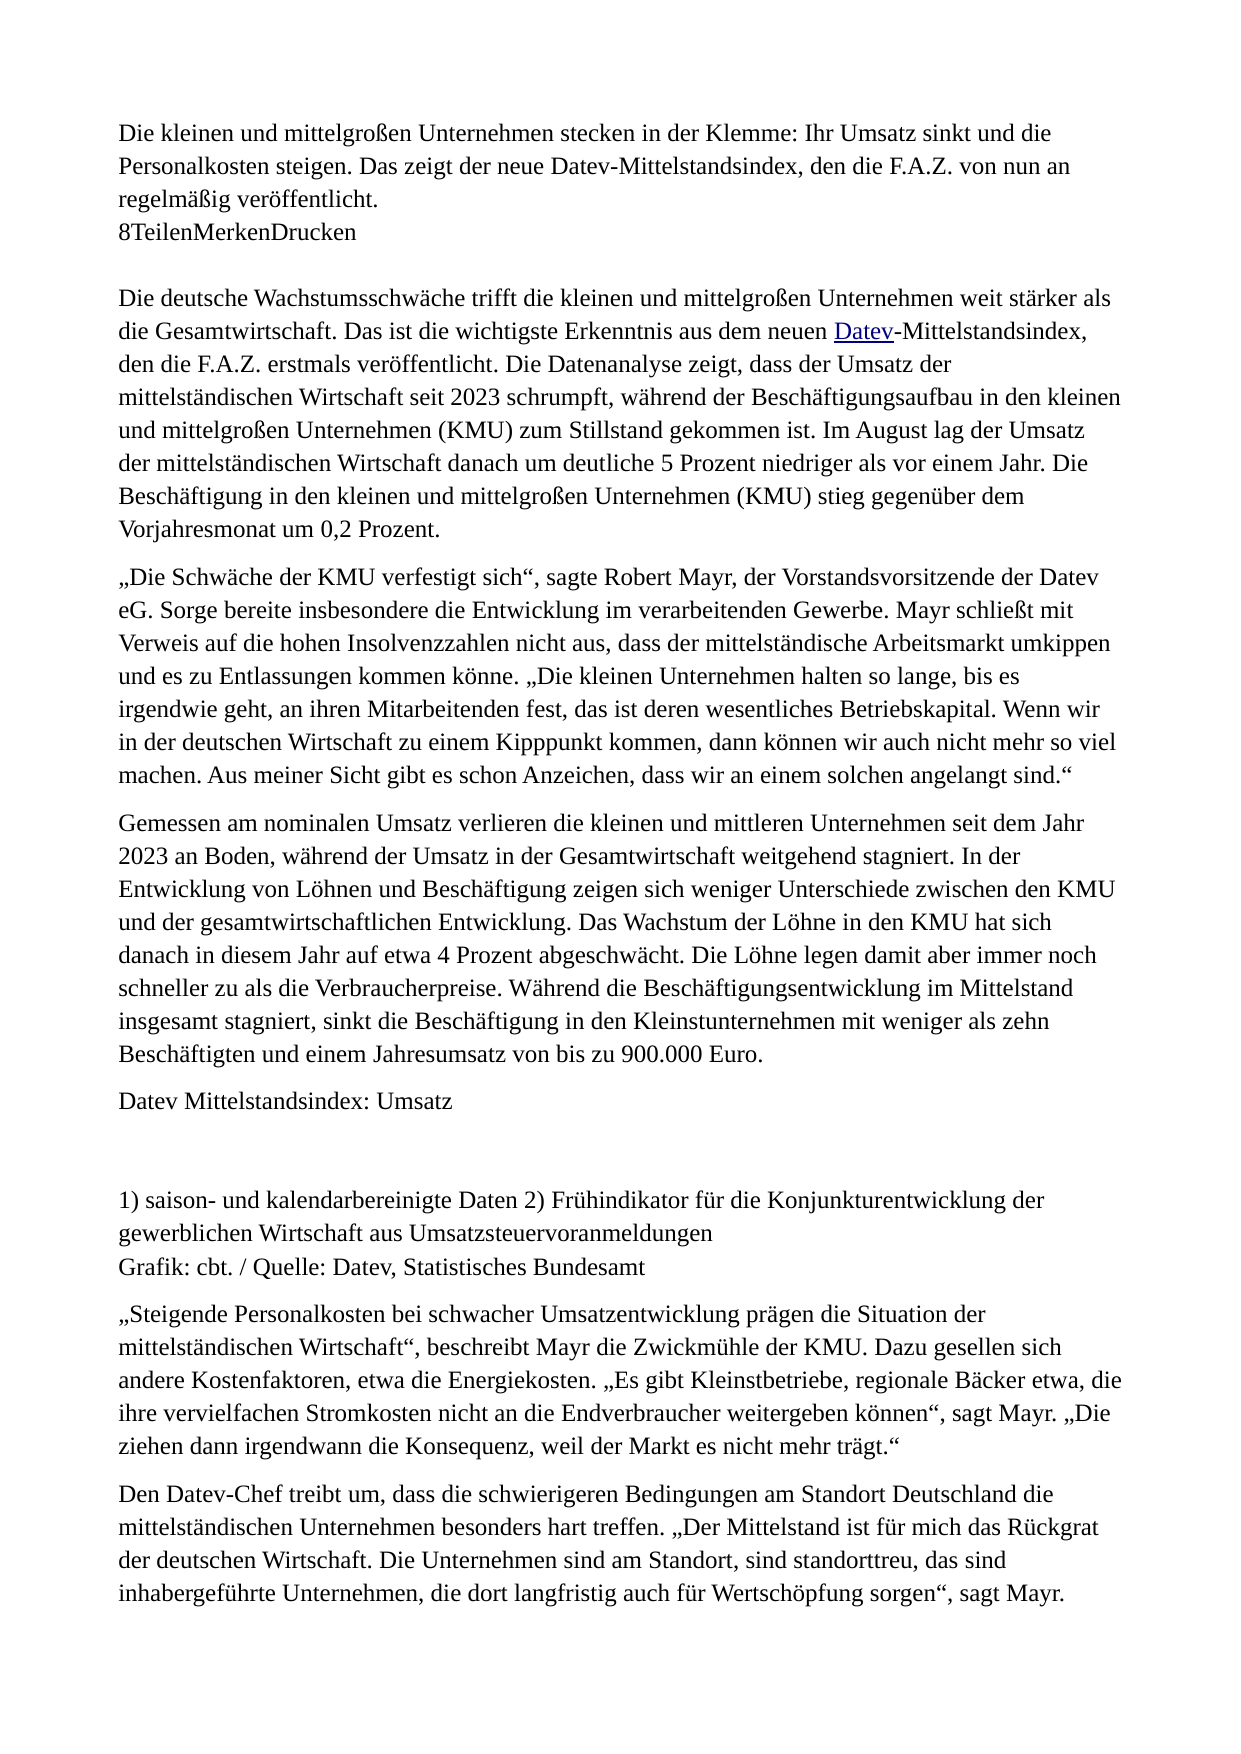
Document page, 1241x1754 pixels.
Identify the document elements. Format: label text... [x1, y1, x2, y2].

text „Die Schwäche der KMU verfestigt sich“, sagte Robert Mayr, der Vorstandsvorsitzende der Datev eG. Sorge bereite insbesondere die Entwicklung im verarbeitenden Gewerbe. Mayr schließt mit Verweis auf die hohen Insolvenzzahlen nicht aus, dass der mittelständische Arbeitsmarkt umkippen und es zu Entlassungen kommen könne. „Die kleinen Unternehmen halten so lange, bis es irgendwie geht, an ihren Mitarbeitenden fest, das ist deren wesentliches Betriebskapital. Wenn wir in der deutschen Wirtschaft zu einem Kipppunkt kommen, dann können wir auch nicht mehr so viel machen. Aus meiner Sicht gibt es schon Anzeichen, dass wir an einem solchen angelangt sind.“ [118, 562, 1122, 789]
text Die kleinen und mittelgroßen Unternehmen stecken in der Klemme: Ihr Umsatz sinkt und die Personalkosten steigen. Das zeigt der neue Datev-Mittelstandsindex, den die F.A.Z. von nun an regelmäßig veröffentlicht. [118, 118, 1122, 213]
text Datev Mittelstandsindex: Umsatz [118, 1086, 1122, 1115]
text Gemessen am nominalen Umsatz verlieren die kleinen und mittleren Unternehmen seit dem Jahr 2023 an Boden, während der Umsatz in der Gesamtwirtschaft weitgehend stagniert. In der Entwicklung von Löhnen und Beschäftigung zeigen sich weniger Unterschiede zwischen den KMU und der gesamtwirtschaftlichen Entwicklung. Das Wachstum der Löhne in den KMU hat sich danach in diesem Jahr auf etwa 4 Prozent abgeschwächt. Die Löhne legen damit aber immer noch schneller zu als die Verbraucherpreise. Während die Beschäftigungsentwicklung im Mittelstand insgesamt stagniert, sinkt die Beschäftigung in den Kleinstunternehmen mit weniger als zehn Beschäftigten und einem Jahresumsatz von bis zu 900.000 Euro. [118, 808, 1122, 1068]
text Den Datev-Chef treibt um, dass die schwierigeren Bedingungen am Standort Deutschland die mittelständischen Unternehmen besonders hart treffen. „Der Mittelstand ist für mich das Rückgrat der deutschen Wirtschaft. Die Unternehmen sind am Standort, sind standorttreu, das sind inhabergeführte Unternehmen, die dort langfristig auch für Wertschöpfung sorgen“, sagt Mayr. [118, 1479, 1122, 1607]
text „Steigende Personalkosten bei schwacher Umsatzentwicklung prägen die Situation der mittelständischen Wirtschaft“, beschreibt Mayr die Zwickmühle der KMU. Dazu gesellen sich andere Kostenfaktoren, etwa die Energiekosten. „Es gibt Kleinstbetriebe, regionale Bäcker etwa, die ihre vervielfachen Stromkosten nicht an die Endverbraucher weitergeben können“, sagt Mayr. „Die ziehen dann irgendwann die Konsequenz, weil der Markt es nicht mehr trägt.“ [118, 1299, 1122, 1460]
text 8TeilenMerkenDrucken [118, 217, 1122, 246]
text 1) saison- und kalendarbereinigte Daten 2) Frühindikator für die Konjunktur­entwicklung der gewerblichen Wirtschaft aus Umsatzsteuervoranmeldungen Grafik: cbt. / Quelle: Datev, Statistisches Bundesamt [118, 1186, 1122, 1280]
text Die deutsche Wachstumsschwäche trifft die kleinen und mittelgroßen Unternehmen weit stärker als die Gesamtwirtschaft. Das ist die wichtigste Erkenntnis aus dem neuen Datev-Mittelstandsindex, den die F.A.Z. erstmals veröffentlicht. Die Datenanalyse zeigt, dass der Umsatz der mittelständischen Wirtschaft seit 2023 schrumpft, während der Beschäftigungsaufbau in den kleinen und mittelgroßen Unternehmen (KMU) zum Stillstand gekommen ist. Im August lag der Umsatz der mittelständischen Wirtschaft danach um deutliche 5 Prozent niedriger als vor einem Jahr. Die Beschäftigung in den kleinen und mittelgroßen Unternehmen (KMU) stieg gegenüber dem Vorjahresmonat um 0,2 Prozent. [118, 283, 1122, 543]
